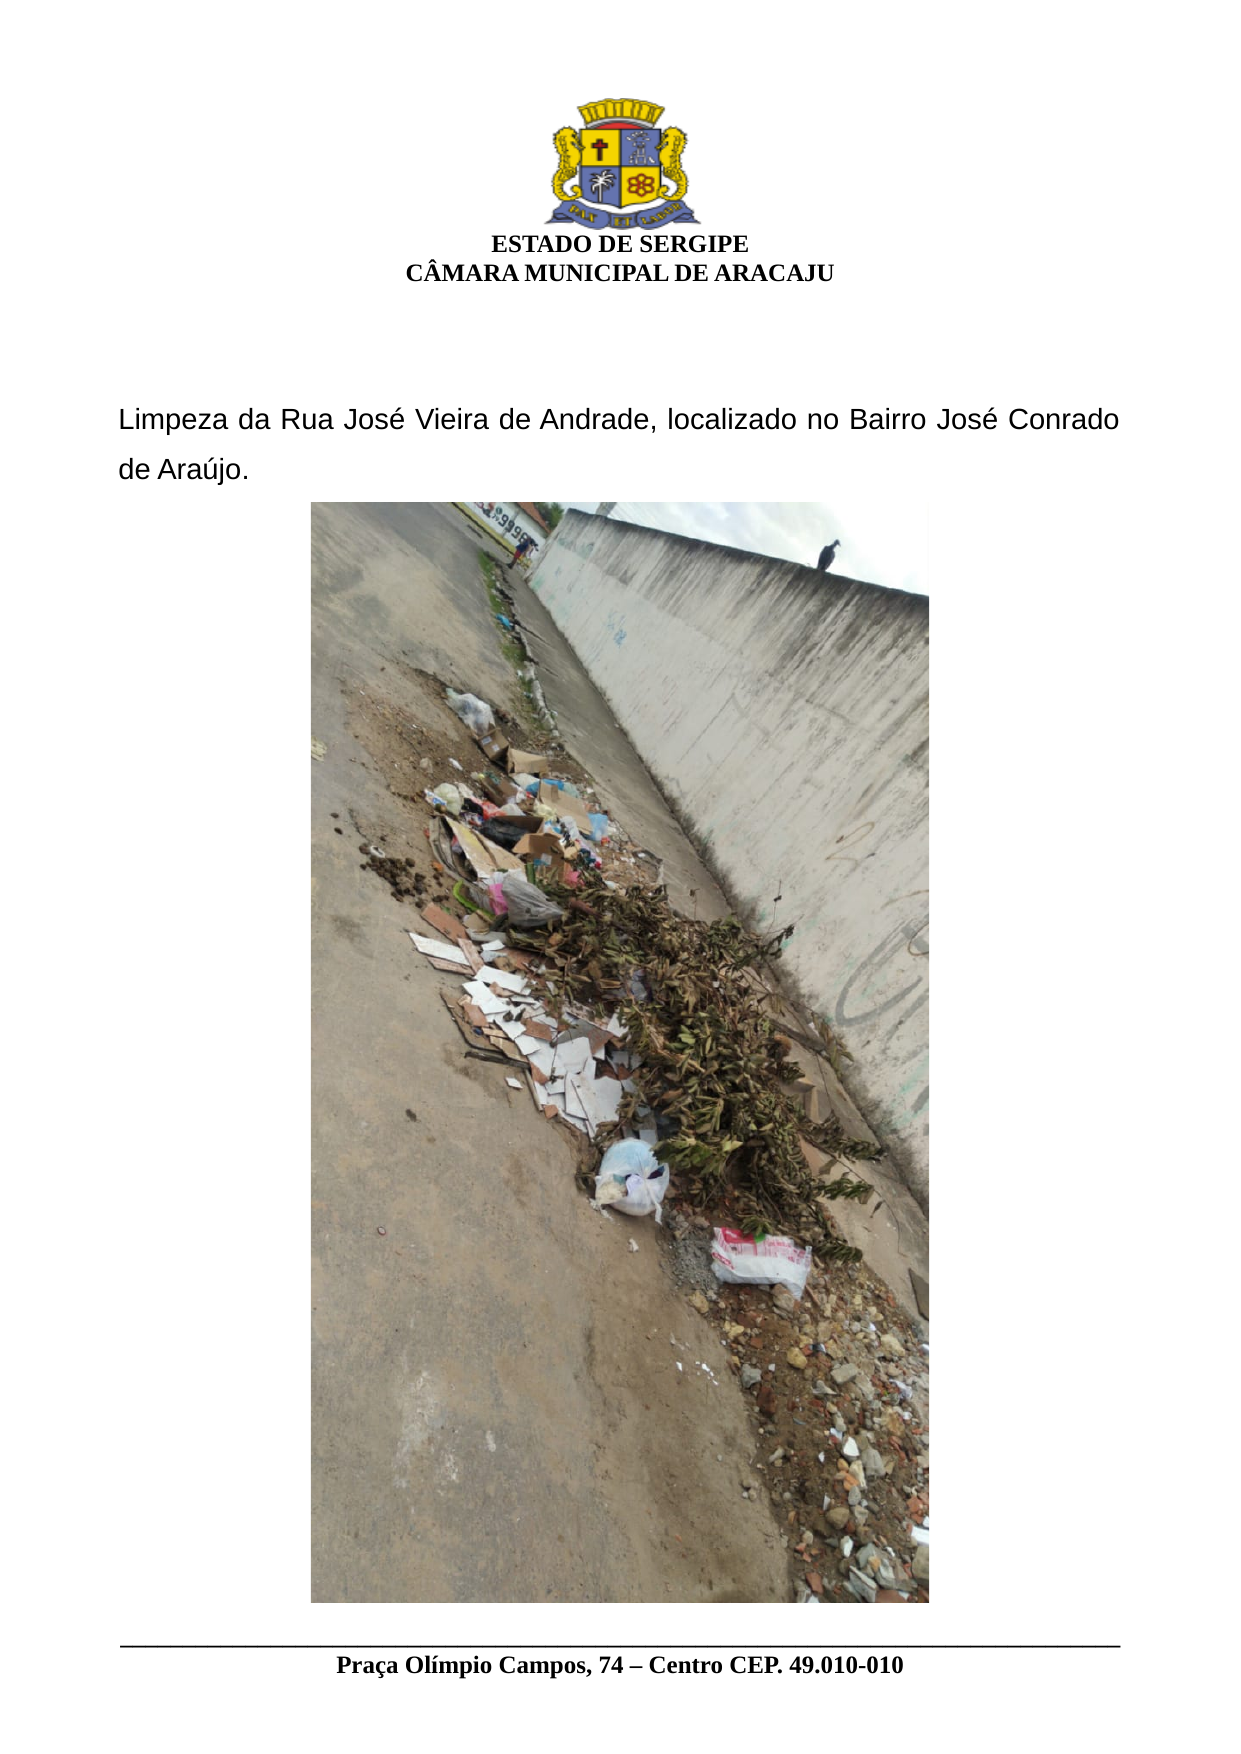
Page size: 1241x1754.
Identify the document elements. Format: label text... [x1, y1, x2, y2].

text Limpeza da Rua José Vieira de Andrade, localizado no Bairro José Conrado de Araújo. [118, 402, 1122, 486]
